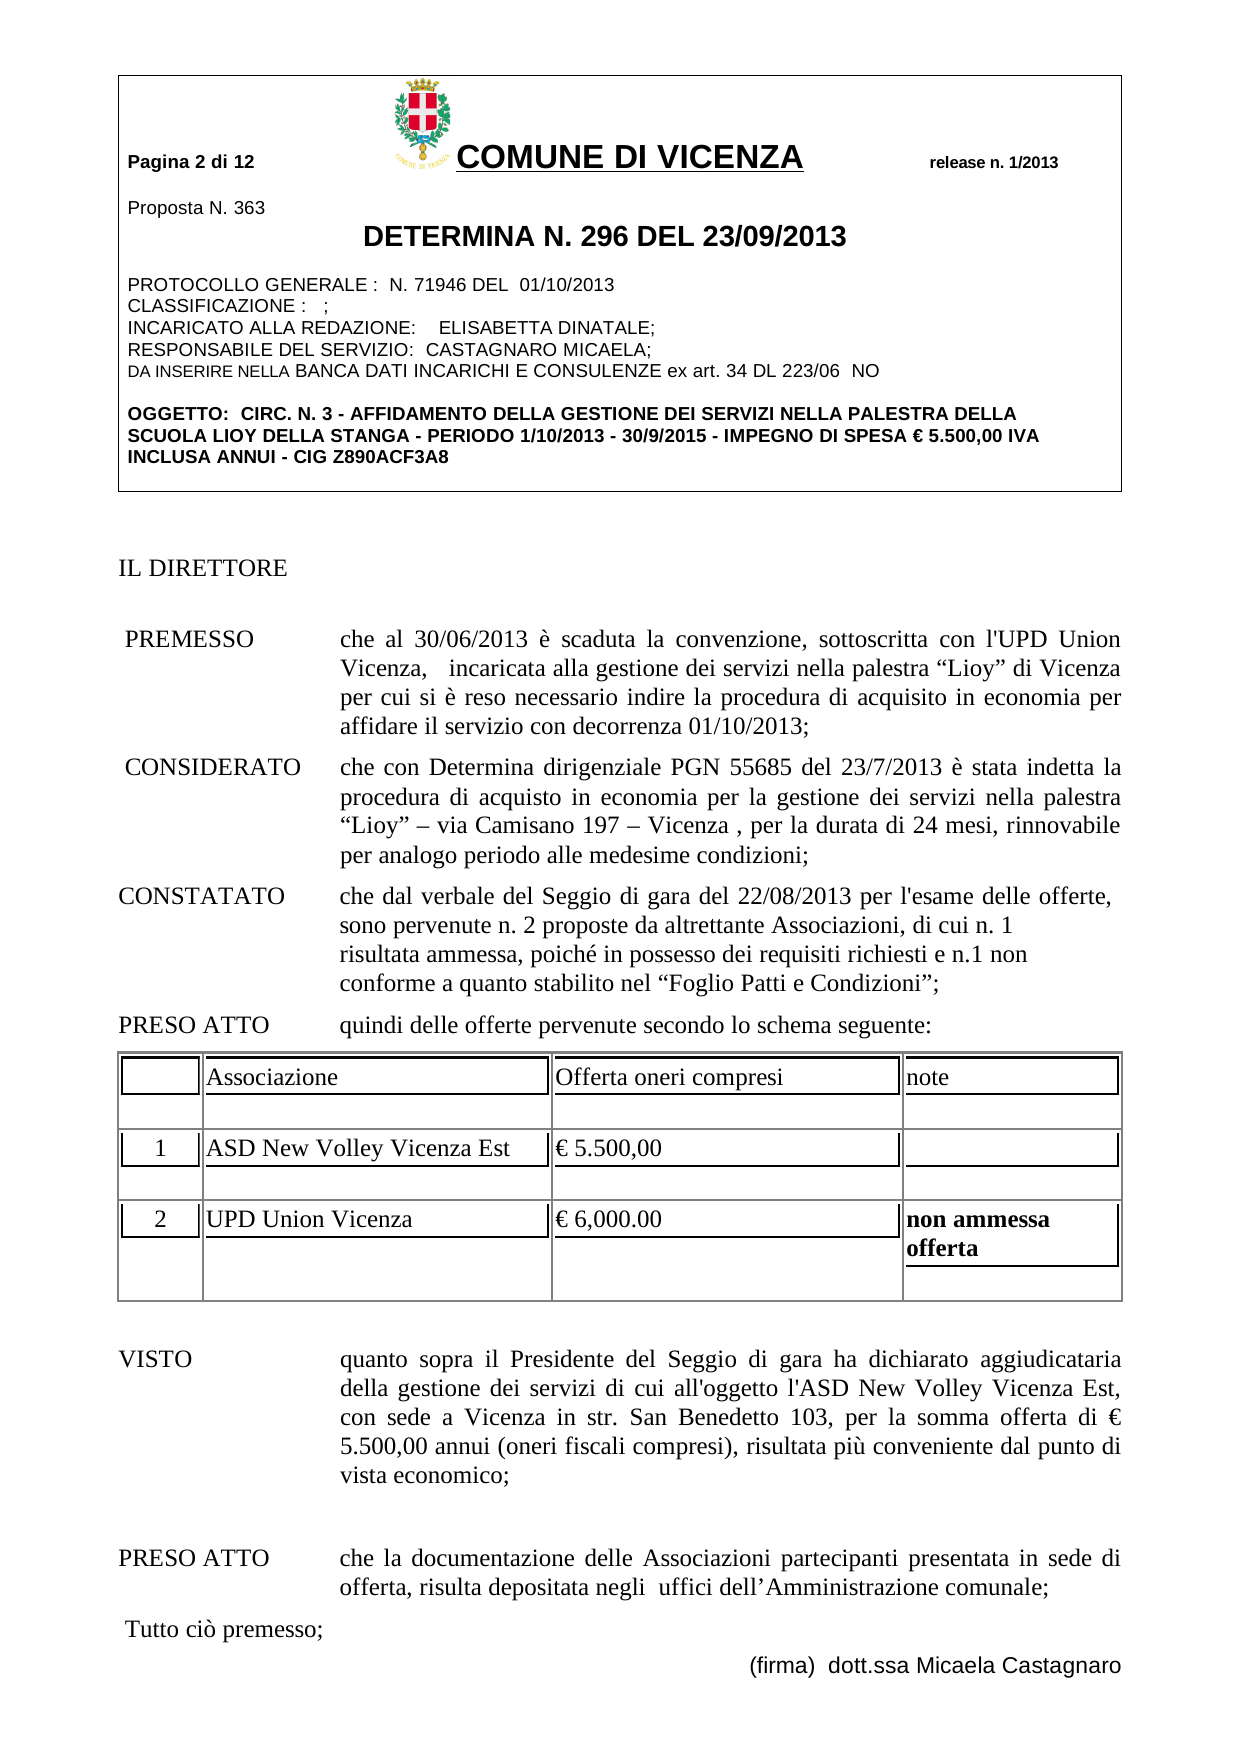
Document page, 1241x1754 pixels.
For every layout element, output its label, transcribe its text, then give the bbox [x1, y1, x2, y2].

table_cell € 5.500,00 [553, 1130, 902, 1199]
text PRESO ATTO che la documentazione delle Associazioni partecipanti presentata in sede di offerta, risulta depositata negli uffici dell’Amministrazione comunale; [118, 1543, 1122, 1601]
table_header Offerta oneri compresi [553, 1054, 902, 1128]
table_cell ASD New Volley Vicenza Est [204, 1130, 551, 1199]
table_header note [904, 1054, 1121, 1128]
text PREMESSO che al 30/06/2013 è scaduta la convenzione, sottoscritta con l'UPD Union Vicenza, incaricata alla gestione dei servizi nella palestra “Lioy” di Vicenza per cui si è reso necessario indire la procedura di acquisito in economia per affidare il servizio con decorrenza 01/10/2013; [118, 623, 1122, 740]
table_cell 1 [119, 1130, 202, 1199]
text PRESO ATTO quindi delle offerte pervenute secondo lo schema seguente: [118, 1010, 1122, 1039]
table_cell € 6.000,00 [553, 1201, 902, 1300]
table_cell [904, 1130, 1121, 1199]
table_header [119, 1054, 202, 1128]
picture [394, 78, 451, 169]
text CONSIDERATO che con Determina dirigenziale PGN 55685 del 23/7/2013 è stata indetta la procedura di acquisto in economia per la gestione dei servizi nella palestra “Lioy” – via Camisano 197 – Vicenza , per la durata di 24 mesi, rinnovabile per analogo periodo alle medesime condizioni; [118, 752, 1122, 868]
text VISTO quanto sopra il Presidente del Seggio di gara ha dichiarato aggiudicataria della gestione dei servizi di cui all'oggetto l'ASD New Volley Vicenza Est, con sede a Vicenza in str. San Benedetto 103, per la somma offerta di € 5.500,00 annui (oneri fiscali compresi), risultata più conveniente dal punto di vista economico; [118, 1343, 1122, 1489]
text IL DIRETTORE [118, 507, 1122, 582]
table_cell 2 [119, 1201, 202, 1300]
text CONSTATATO che dal verbale del Seggio di gara del 22/08/2013 per l'esame delle offerte, sono pervenute n. 2 proposte da altrettante Associazioni, di cui n. 1 risultata ammessa, poiché in possesso dei requisiti richiesti e n.1 non conforme a quanto stabilito nel “Foglio Patti e Condizioni”; [118, 881, 1122, 997]
table_header Associazione [204, 1054, 551, 1128]
table_cell UPD Union Vicenza [204, 1201, 551, 1300]
table_cell non ammessa offerta [904, 1201, 1121, 1300]
text Tutto ciò premesso; [118, 1613, 1122, 1642]
